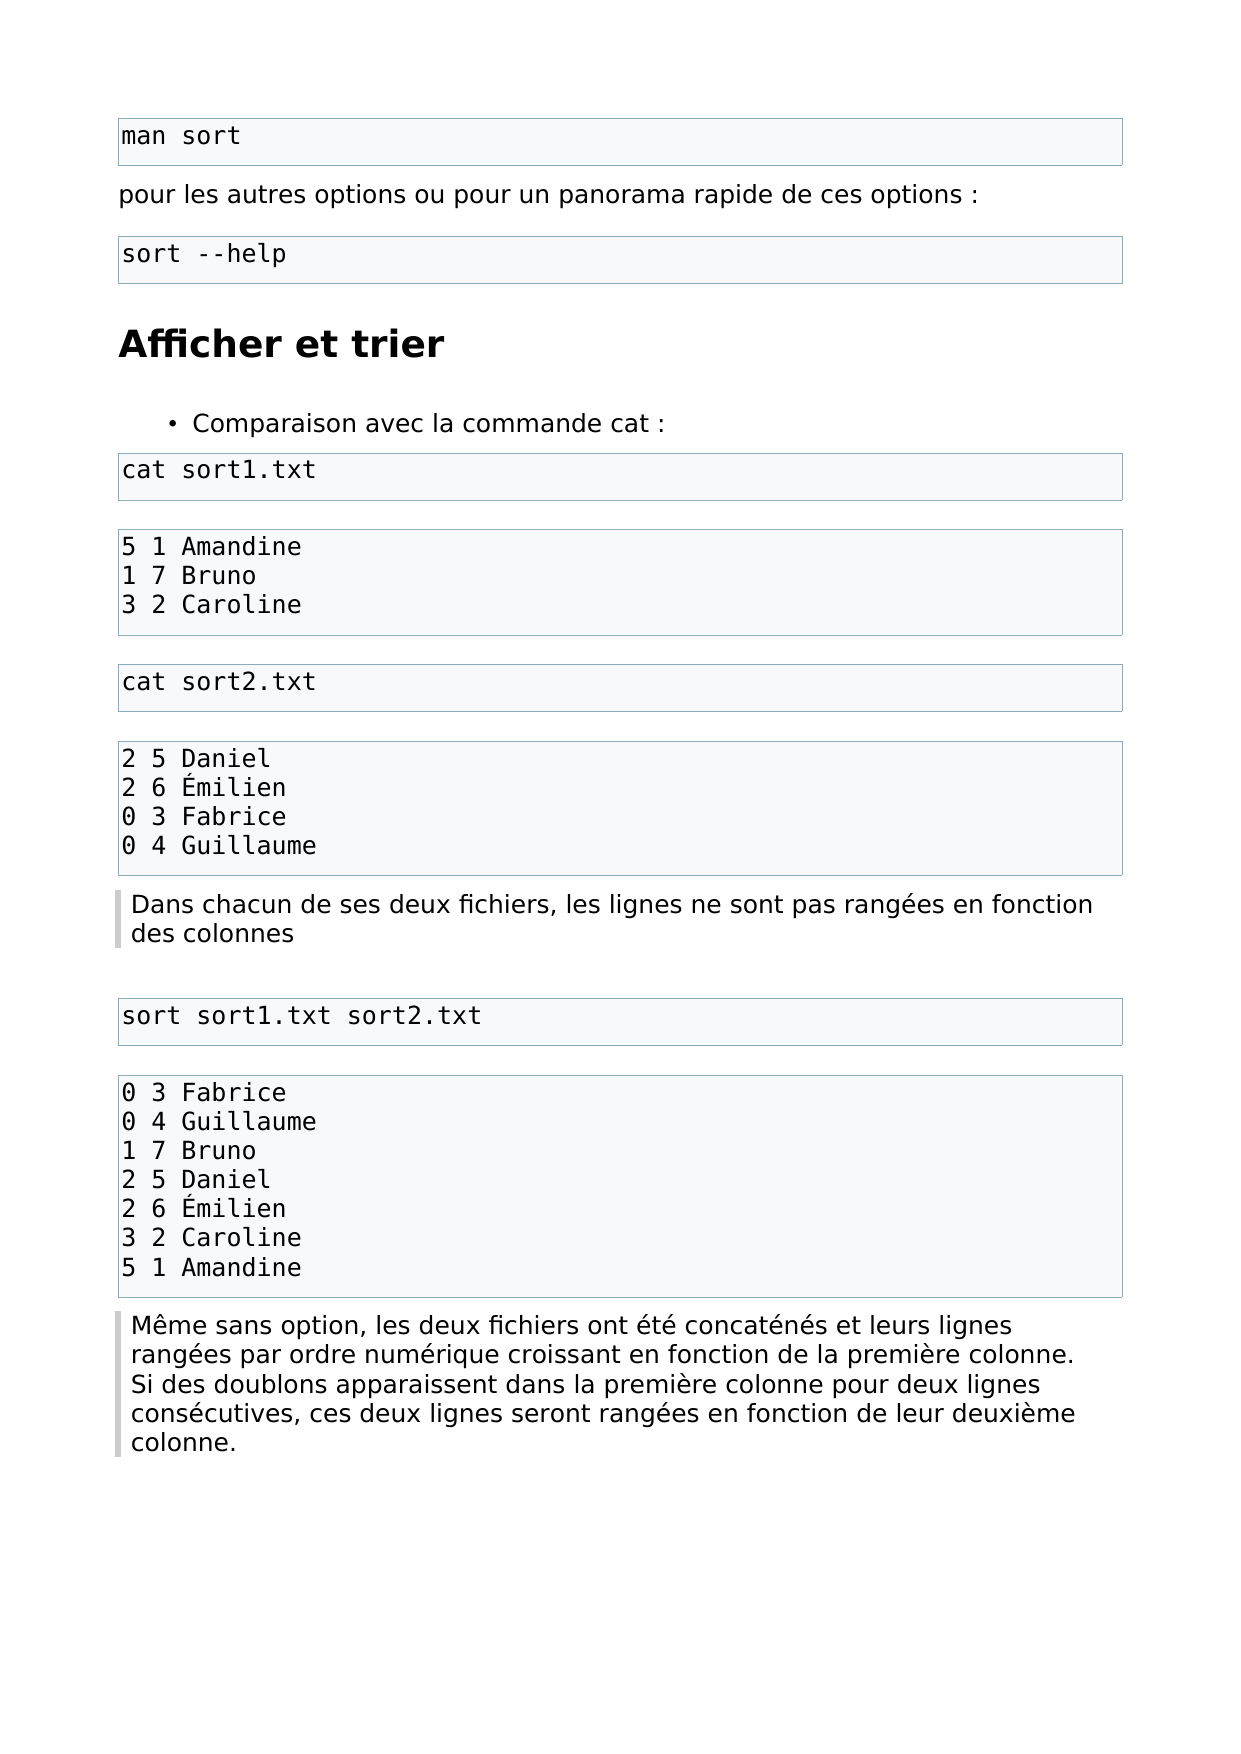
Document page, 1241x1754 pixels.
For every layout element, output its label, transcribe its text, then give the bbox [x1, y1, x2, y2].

table_header 5 1 Amandine 1 7 Bruno 3 2 Caroline [119, 530, 1122, 634]
table_header 0 3 Fabrice 0 4 Guillaume 1 7 Bruno 2 5 Daniel 2 6 Émilien 3 2 Caroline 5 1 Amandine [119, 1076, 1122, 1297]
table_header sort --help [119, 237, 1122, 283]
table_header cat sort1.txt [119, 454, 1122, 499]
list Comparaison avec la commande cat : [177, 409, 1122, 438]
table_header Dans chacun de ses deux fichiers, les lignes ne sont pas rangées en fonction des colonnes [121, 890, 1122, 948]
table_header man sort [119, 119, 1122, 165]
text pour les autres options ou pour un panorama rapide de ces options : [118, 180, 1122, 209]
subtitle Afficher et trier [118, 323, 1122, 367]
table_header 2 5 Daniel 2 6 Émilien 0 3 Fabrice 0 4 Guillaume [119, 742, 1122, 875]
table_header cat sort2.txt [119, 665, 1122, 711]
table_header Même sans option, les deux fichiers ont été concaténés et leurs lignes rangées par ordre numérique croissant en fonction de la première colonne. Si des doublons apparaissent dans la première colonne pour deux lignes consécutives, ces deux lignes seront rangées en fonction de leur deuxième colonne. [121, 1311, 1122, 1457]
table_header sort sort1.txt sort2.txt [119, 999, 1122, 1045]
